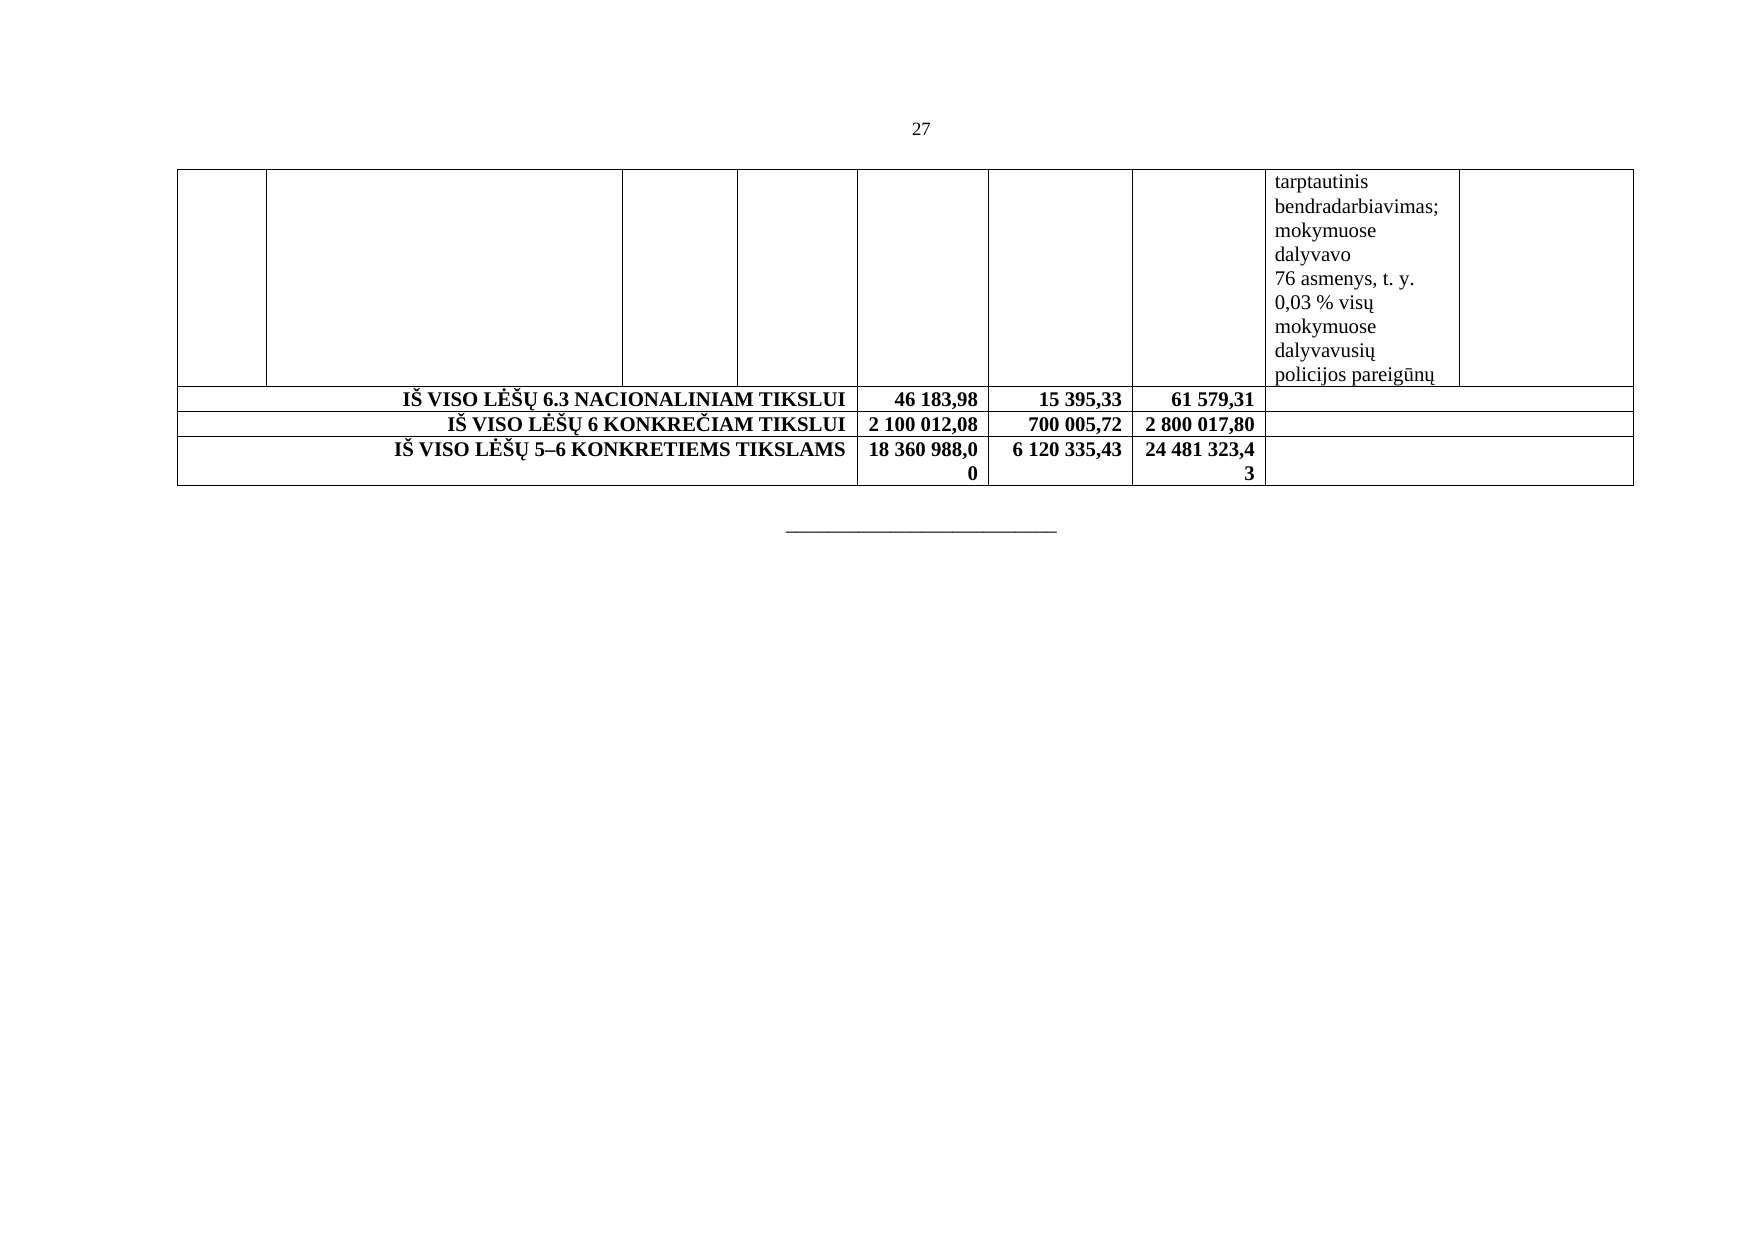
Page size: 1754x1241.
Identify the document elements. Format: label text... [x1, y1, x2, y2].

table_cell [1266, 437, 1633, 485]
table_cell tarptautinis bendradarbiavimas; mokymuose dalyvavo 76 asmenys, t. y. 0,03 % visų mokymuose dalyvavusių policijos pareigūnų [1266, 170, 1459, 386]
table_cell IŠ VISO LĖŠŲ 5–6 KONKRETIEMS TIKSLAMS [178, 437, 857, 485]
table_cell [178, 170, 266, 386]
table_cell 18 360 988,00 [858, 437, 988, 485]
table_cell [1133, 170, 1265, 386]
table_cell 2 800 017,80 [1133, 412, 1265, 436]
table_cell [738, 170, 857, 386]
table_cell [1266, 412, 1633, 436]
text __________________________ [177, 511, 1665, 534]
table_cell [989, 170, 1132, 386]
table_cell 700 005,72 [989, 412, 1132, 436]
table_cell IŠ VISO LĖŠŲ 6 KONKREČIAM TIKSLUI [178, 412, 857, 436]
table_cell 15 395,33 [989, 387, 1132, 411]
table_cell [623, 170, 737, 386]
table_cell [1460, 170, 1633, 386]
table_cell 46 183,98 [858, 387, 988, 411]
table_cell 24 481 323,43 [1133, 437, 1265, 485]
table_cell 61 579,31 [1133, 387, 1265, 411]
table_cell [1266, 387, 1633, 411]
table_cell [267, 170, 622, 386]
table_cell 6 120 335,43 [989, 437, 1132, 485]
table_cell 2 100 012,08 [858, 412, 988, 436]
table_cell [858, 170, 988, 386]
table_cell IŠ VISO LĖŠŲ 6.3 NACIONALINIAM TIKSLUI [178, 387, 857, 411]
